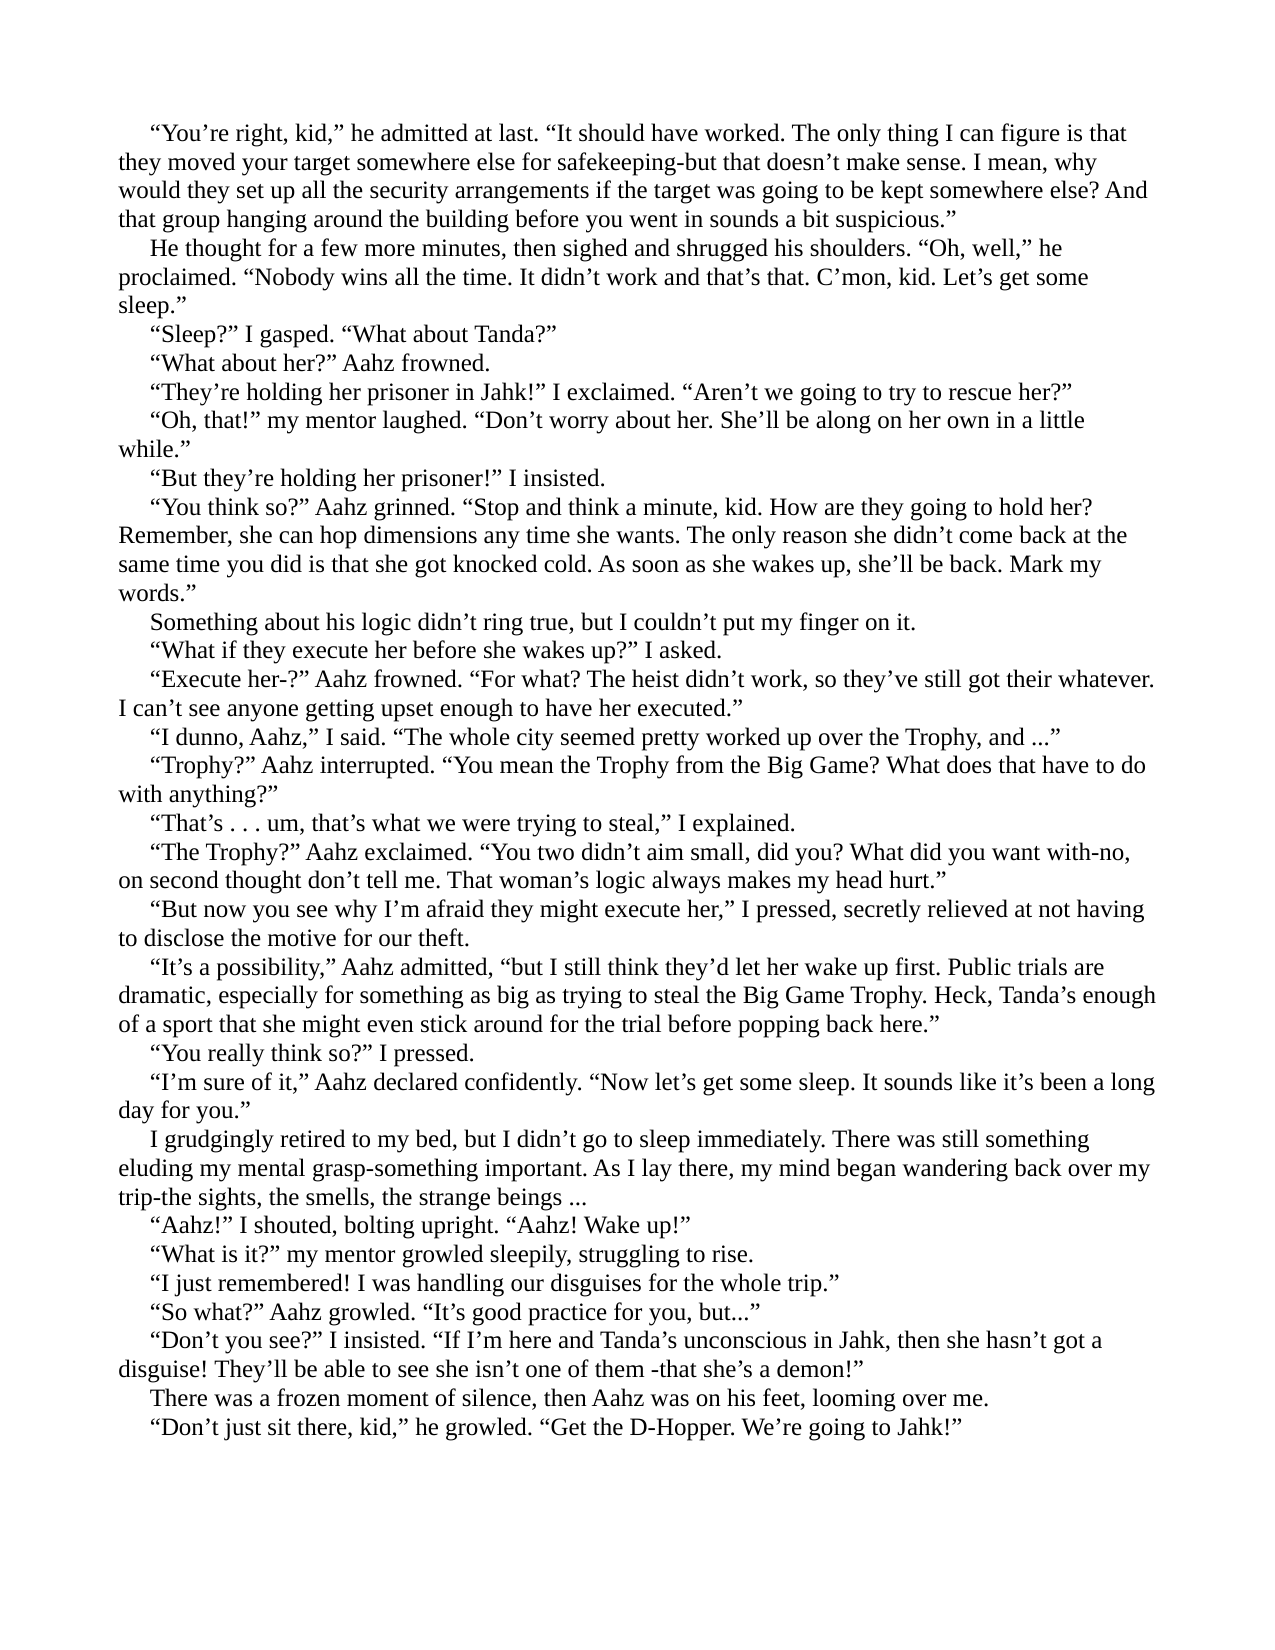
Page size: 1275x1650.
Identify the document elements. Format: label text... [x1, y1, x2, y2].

text “They’re holding her prisoner in Jahk!” I exclaimed. “Aren’t we going to try to rescue her?” [118, 377, 1157, 406]
text “What if they execute her before she wakes up?” I asked. [118, 636, 1157, 664]
text “That’s . . . um, that’s what we were trying to steal,” I explained. [118, 808, 1157, 837]
text “Don’t just sit there, kid,” he growled. “Get the D-Hopper. We’re going to Jahk!” [118, 1412, 1157, 1441]
text “You think so?” Aahz grinned. “Stop and think a minute, kid. How are they going to hold her? Remember, she can hop dimensions any time she wants. The only reason she didn’t come back at the same time you did is that she got knocked cold. As soon as she wakes up, she’ll be back. Mark my words.” [118, 492, 1157, 607]
text “Trophy?” Aahz interrupted. “You mean the Trophy from the Big Game? What does that have to do with anything?” [118, 751, 1157, 808]
text “But now you see why I’m afraid they might execute her,” I pressed, secretly relieved at not having to disclose the motive for our theft. [118, 894, 1157, 952]
text “So what?” Aahz growled. “It’s good practice for you, but...” [118, 1297, 1157, 1326]
text I grudgingly retired to my bed, but I didn’t go to sleep immediately. There was still something eluding my mental grasp-something important. As I lay there, my mind began wandering back over my trip-the sights, the smells, the strange beings ... [118, 1124, 1157, 1211]
text “I’m sure of it,” Aahz declared confidently. “Now let’s get some sleep. It sounds like it’s been a long day for you.” [118, 1067, 1157, 1124]
text “What is it?” my mentor growled sleepily, struggling to rise. [118, 1239, 1157, 1268]
text “I dunno, Aahz,” I said. “The whole city seemed pretty worked up over the Trophy, and ...” [118, 722, 1157, 751]
text “But they’re holding her prisoner!” I insisted. [118, 463, 1157, 492]
text “Sleep?” I gasped. “What about Tanda?” [118, 319, 1157, 348]
text “You’re right, kid,” he admitted at last. “It should have worked. The only thing I can figure is that they moved your target somewhere else for safekeeping-but that doesn’t make sense. I mean, why would they set up all the security arrangements if the target was going to be kept somewhere else? And that group hanging around the building before you went in sounds a bit suspicious.” [118, 118, 1157, 233]
text Something about his logic didn’t ring true, but I couldn’t put my finger on it. [118, 607, 1157, 636]
text “You really think so?” I pressed. [118, 1038, 1157, 1067]
text “What about her?” Aahz frowned. [118, 348, 1157, 377]
text “I just remembered! I was handling our disguises for the whole trip.” [118, 1268, 1157, 1297]
text He thought for a few more minutes, then sighed and shrugged his shoulders. “Oh, well,” he proclaimed. “Nobody wins all the time. It didn’t work and that’s that. C’mon, kid. Let’s get some sleep.” [118, 233, 1157, 319]
text “Don’t you see?” I insisted. “If I’m here and Tanda’s unconscious in Jahk, then she hasn’t got a disguise! They’ll be able to see she isn’t one of them -that she’s a demon!” [118, 1326, 1157, 1383]
text “Oh, that!” my mentor laughed. “Don’t worry about her. She’ll be along on her own in a little while.” [118, 406, 1157, 463]
text “It’s a possibility,” Aahz admitted, “but I still think they’d let her wake up first. Public trials are dramatic, especially for something as big as trying to steal the Big Game Trophy. Heck, Tanda’s enough of a sport that she might even stick around for the trial before popping back here.” [118, 952, 1157, 1038]
text There was a frozen moment of silence, then Aahz was on his feet, looming over me. [118, 1383, 1157, 1412]
text “Execute her-?” Aahz frowned. “For what? The heist didn’t work, so they’ve still got their whatever. I can’t see anyone getting upset enough to have her executed.” [118, 664, 1157, 722]
text “Aahz!” I shouted, bolting upright. “Aahz! Wake up!” [118, 1211, 1157, 1239]
text “The Trophy?” Aahz exclaimed. “You two didn’t aim small, did you? What did you want with-no, on second thought don’t tell me. That woman’s logic always makes my head hurt.” [118, 837, 1157, 894]
